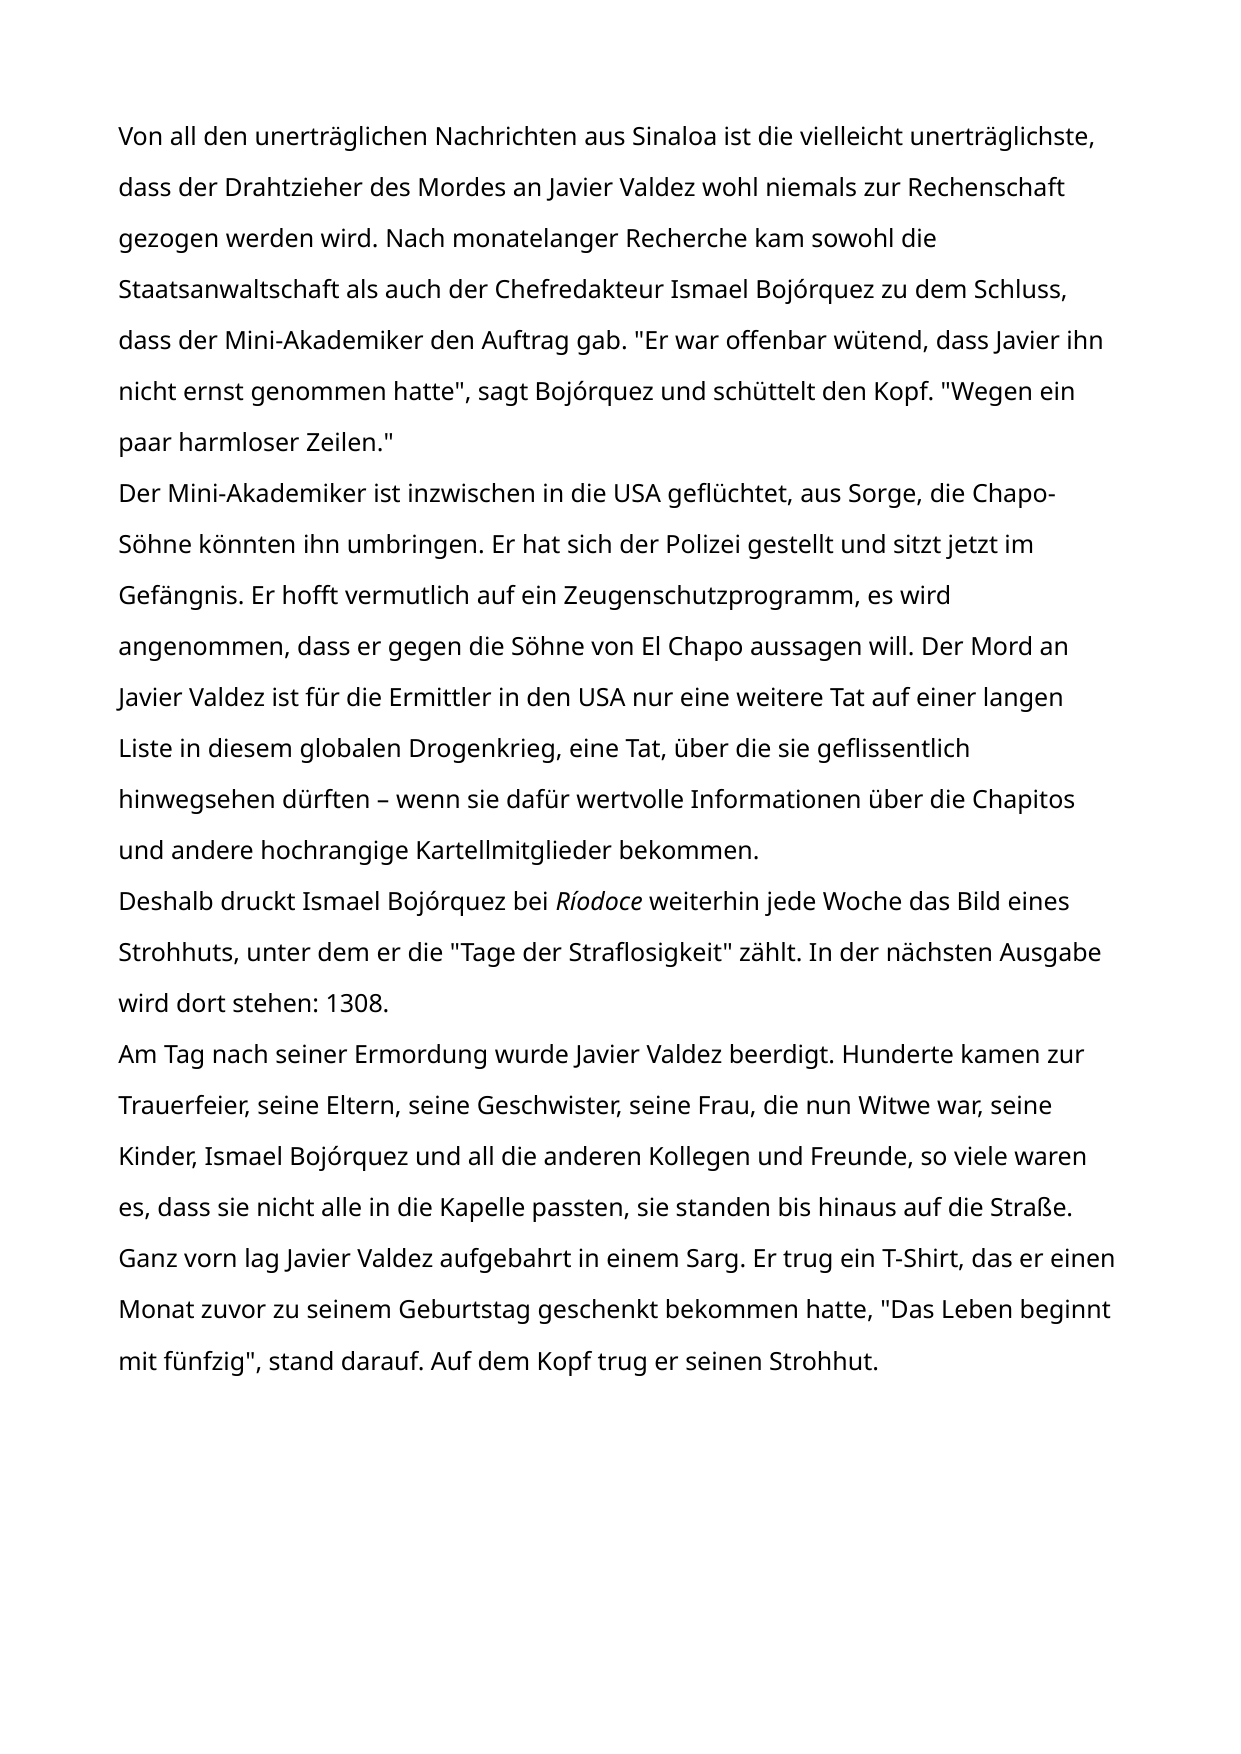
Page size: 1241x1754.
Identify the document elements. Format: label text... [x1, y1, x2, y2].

text Von all den unerträglichen Nachrichten aus Sinaloa ist die vielleicht unerträglichste, dass der Drahtzieher des Mordes an Javier Valdez wohl niemals zur Rechenschaft gezogen werden wird. Nach monatelanger Recherche kam sowohl die Staatsanwaltschaft als auch der Chefredakteur Ismael Bojórquez zu dem Schluss, dass der Mini-Akademiker den Auftrag gab. "Er war offenbar wütend, dass Javier ihn nicht ernst genommen hatte", sagt Bojórquez und schüttelt den Kopf. "Wegen ein paar harmloser Zeilen." [118, 118, 1122, 458]
text Der Mini-Akademiker ist inzwischen in die USA geflüchtet, aus Sorge, die Chapo-Söhne könnten ihn umbringen. Er hat sich der Polizei gestellt und sitzt jetzt im Gefängnis. Er hofft vermutlich auf ein Zeugenschutzprogramm, es wird angenommen, dass er gegen die Söhne von El Chapo aussagen will. Der Mord an Javier Valdez ist für die Ermittler in den USA nur eine weitere Tat auf einer langen Liste in diesem globalen Drogenkrieg, eine Tat, über die sie geflissentlich hinwegsehen dürften – wenn sie dafür wertvolle Informationen über die Chapitos und andere hochrangige Kartellmitglieder bekommen. [118, 475, 1122, 867]
text Deshalb druckt Ismael Bojórquez bei Ríodoce weiterhin jede Woche das Bild eines Strohhuts, unter dem er die "Tage der Straflosigkeit" zählt. In der nächsten Ausgabe wird dort stehen: 1308. [118, 884, 1122, 1020]
text Ganz vorn lag Javier Valdez aufgebahrt in einem Sarg. Er trug ein T-Shirt, das er einen Monat zuvor zu seinem Geburtstag geschenkt bekommen hatte, "Das Leben beginnt mit fünfzig", stand darauf. Auf dem Kopf trug er seinen Strohhut. [118, 1241, 1122, 1377]
text Am Tag nach seiner Ermordung wurde Javier Valdez beerdigt. Hunderte kamen zur Trauerfeier, seine Eltern, seine Geschwister, seine Frau, die nun Witwe war, seine Kinder, Ismael Bojórquez und all die anderen Kollegen und Freunde, so viele waren es, dass sie nicht alle in die Kapelle passten, sie standen bis hinaus auf die Straße. [118, 1037, 1122, 1224]
